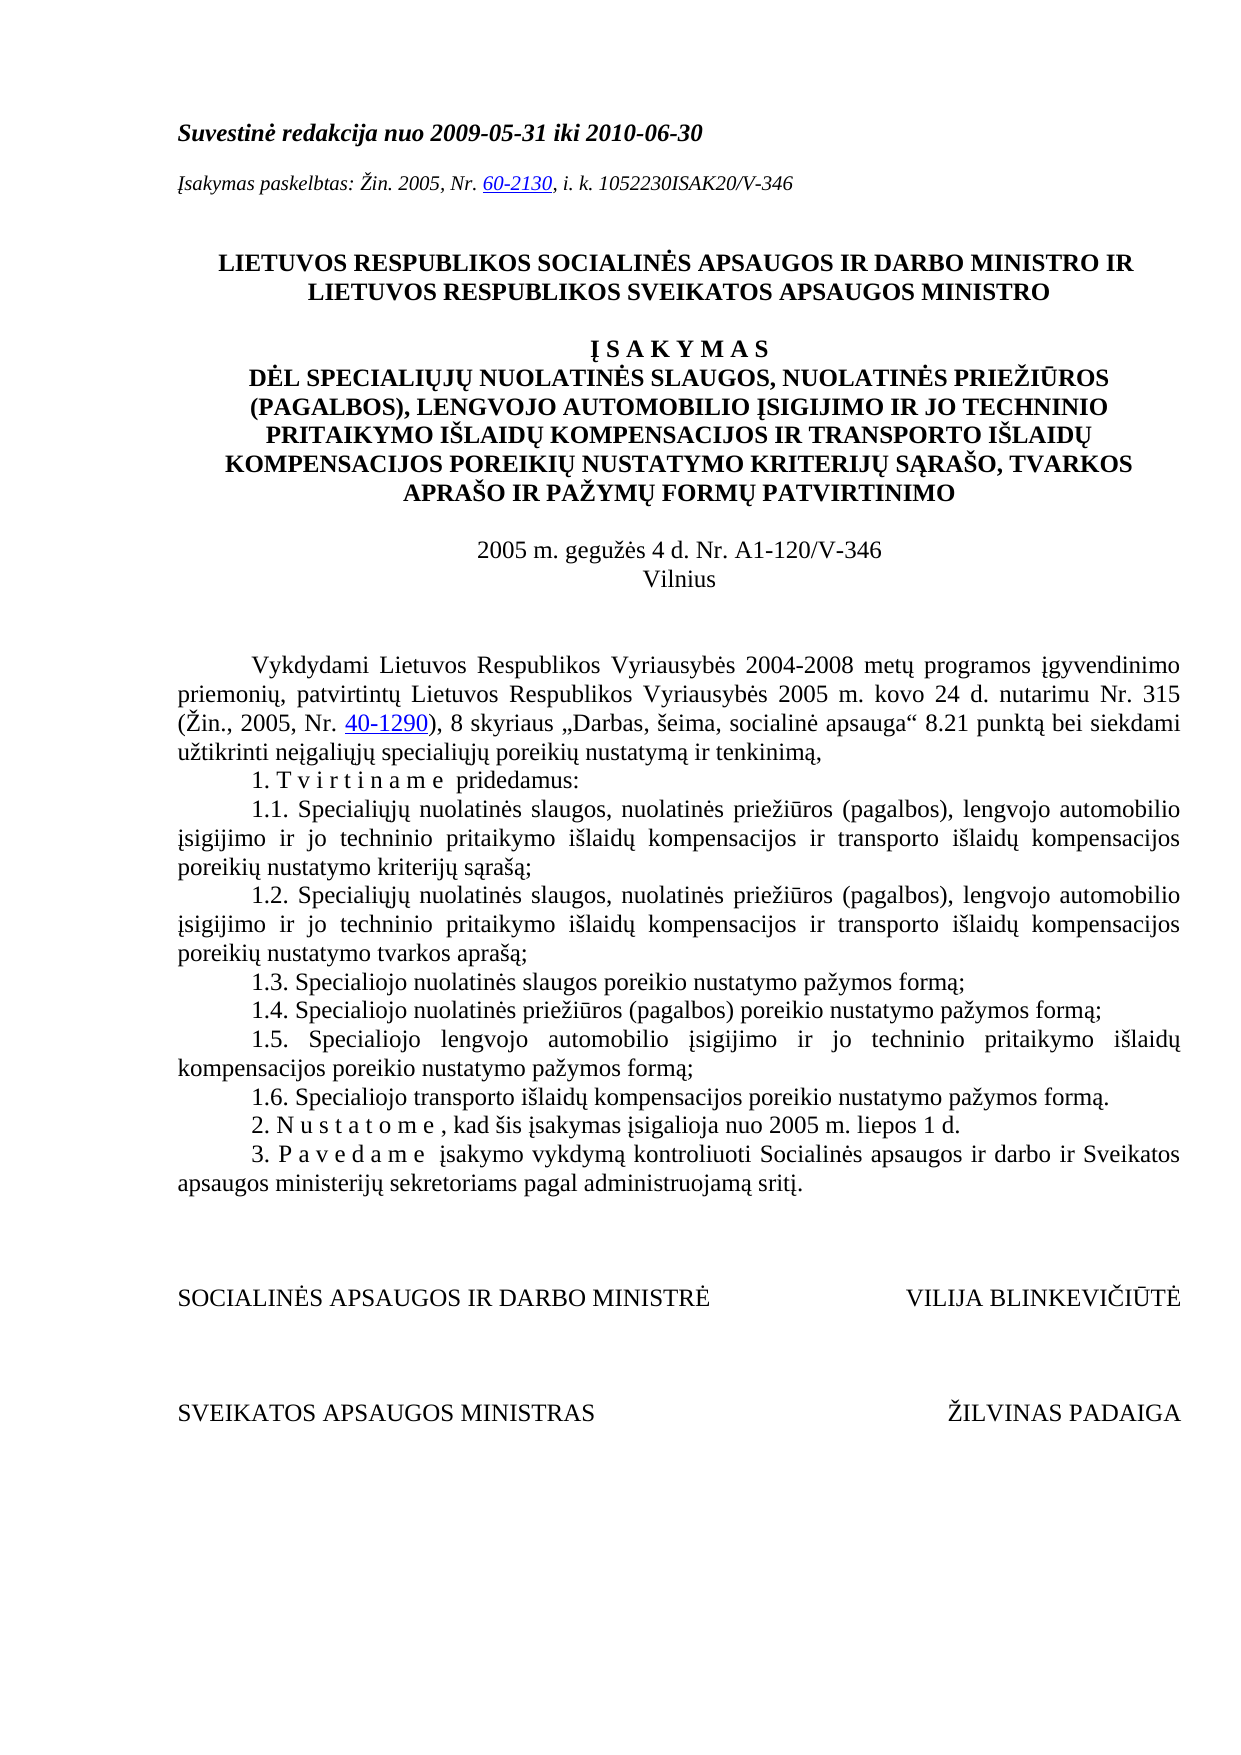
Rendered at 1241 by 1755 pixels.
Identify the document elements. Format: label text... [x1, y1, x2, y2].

text 2. Nustatome, kad šis įsakymas įsigalioja nuo 2005 m. liepos 1 d. [177, 1110, 1181, 1139]
text 1.3. Specialiojo nuolatinės slaugos poreikio nustatymo pažymos formą; [177, 967, 1181, 995]
text 1.4. Specialiojo nuolatinės priežiūros (pagalbos) poreikio nustatymo pažymos formą; [177, 995, 1181, 1024]
text Vykdydami Lietuvos Respublikos Vyriausybės 2004-2008 metų programos įgyvendinimo priemonių, patvirtintų Lietuvos Respublikos Vyriausybės 2005 m. kovo 24 d. nutarimu Nr. 315 (Žin., 2005, Nr. 40-1290), 8 skyriaus „Darbas, šeima, socialinė apsauga“ 8.21 punktą bei siekdami užtikrinti neįgaliųjų specialiųjų poreikių nustatymą ir tenkinimą, [177, 650, 1181, 765]
text 3. Pavedame įsakymo vykdymą kontroliuoti Socialinės apsaugos ir darbo ir Sveikatos apsaugos ministerijų sekretoriams pagal administruojamą sritį. [177, 1139, 1181, 1197]
text SOCIALINĖS APSAUGOS IR DARBO MINISTRĖ VILIJA BLINKEVIČIŪTĖ [177, 1283, 1181, 1312]
text SVEIKATOS APSAUGOS MINISTRAS ŽILVINAS PADAIGA [177, 1398, 1181, 1427]
text 1.1. Specialiųjų nuolatinės slaugos, nuolatinės priežiūros (pagalbos), lengvojo automobilio įsigijimo ir jo techninio pritaikymo išlaidų kompensacijos ir transporto išlaidų kompensacijos poreikių nustatymo kriterijų sąrašą; [177, 794, 1181, 880]
text Vilnius [177, 564, 1181, 593]
text Suvestinė redakcija nuo 2009-05-31 iki 2010-06-30 [177, 118, 1181, 147]
text LIETUVOS RESPUBLIKOS SVEIKATOS APSAUGOS MINISTRO [177, 277, 1181, 305]
text Į S A K Y M A S [177, 334, 1181, 363]
text 1.6. Specialiojo transporto išlaidų kompensacijos poreikio nustatymo pažymos formą. [177, 1082, 1181, 1110]
text LIETUVOS RESPUBLIKOS SOCIALINĖS APSAUGOS IR DARBO MINISTRO IR [177, 248, 1181, 277]
text 1. Tvirtiname pridedamus: [177, 765, 1181, 794]
text 1.5. Specialiojo lengvojo automobilio įsigijimo ir jo techninio pritaikymo išlaidų kompensacijos poreikio nustatymo pažymos formą; [177, 1024, 1181, 1082]
text 1.2. Specialiųjų nuolatinės slaugos, nuolatinės priežiūros (pagalbos), lengvojo automobilio įsigijimo ir jo techninio pritaikymo išlaidų kompensacijos ir transporto išlaidų kompensacijos poreikių nustatymo tvarkos aprašą; [177, 880, 1181, 967]
text Įsakymas paskelbtas: Žin. 2005, Nr. 60-2130, i. k. 1052230ISAK20/V-346 [177, 171, 1181, 195]
text DĖL SPECIALIŲJŲ NUOLATINĖS SLAUGOS, NUOLATINĖS PRIEŽIŪROS (PAGALBOS), LENGVOJO AUTOMOBILIO ĮSIGIJIMO IR JO TECHNINIO PRITAIKYMO IŠLAIDŲ KOMPENSACIJOS IR TRANSPORTO IŠLAIDŲ KOMPENSACIJOS POREIKIŲ NUSTATYMO KRITERIJŲ SĄRAŠO, TVARKOS APRAŠO IR PAŽYMŲ FORMŲ PATVIRTINIMO [177, 363, 1181, 507]
text 2005 m. gegužės 4 d. Nr. A1-120/V-346 [177, 535, 1181, 564]
